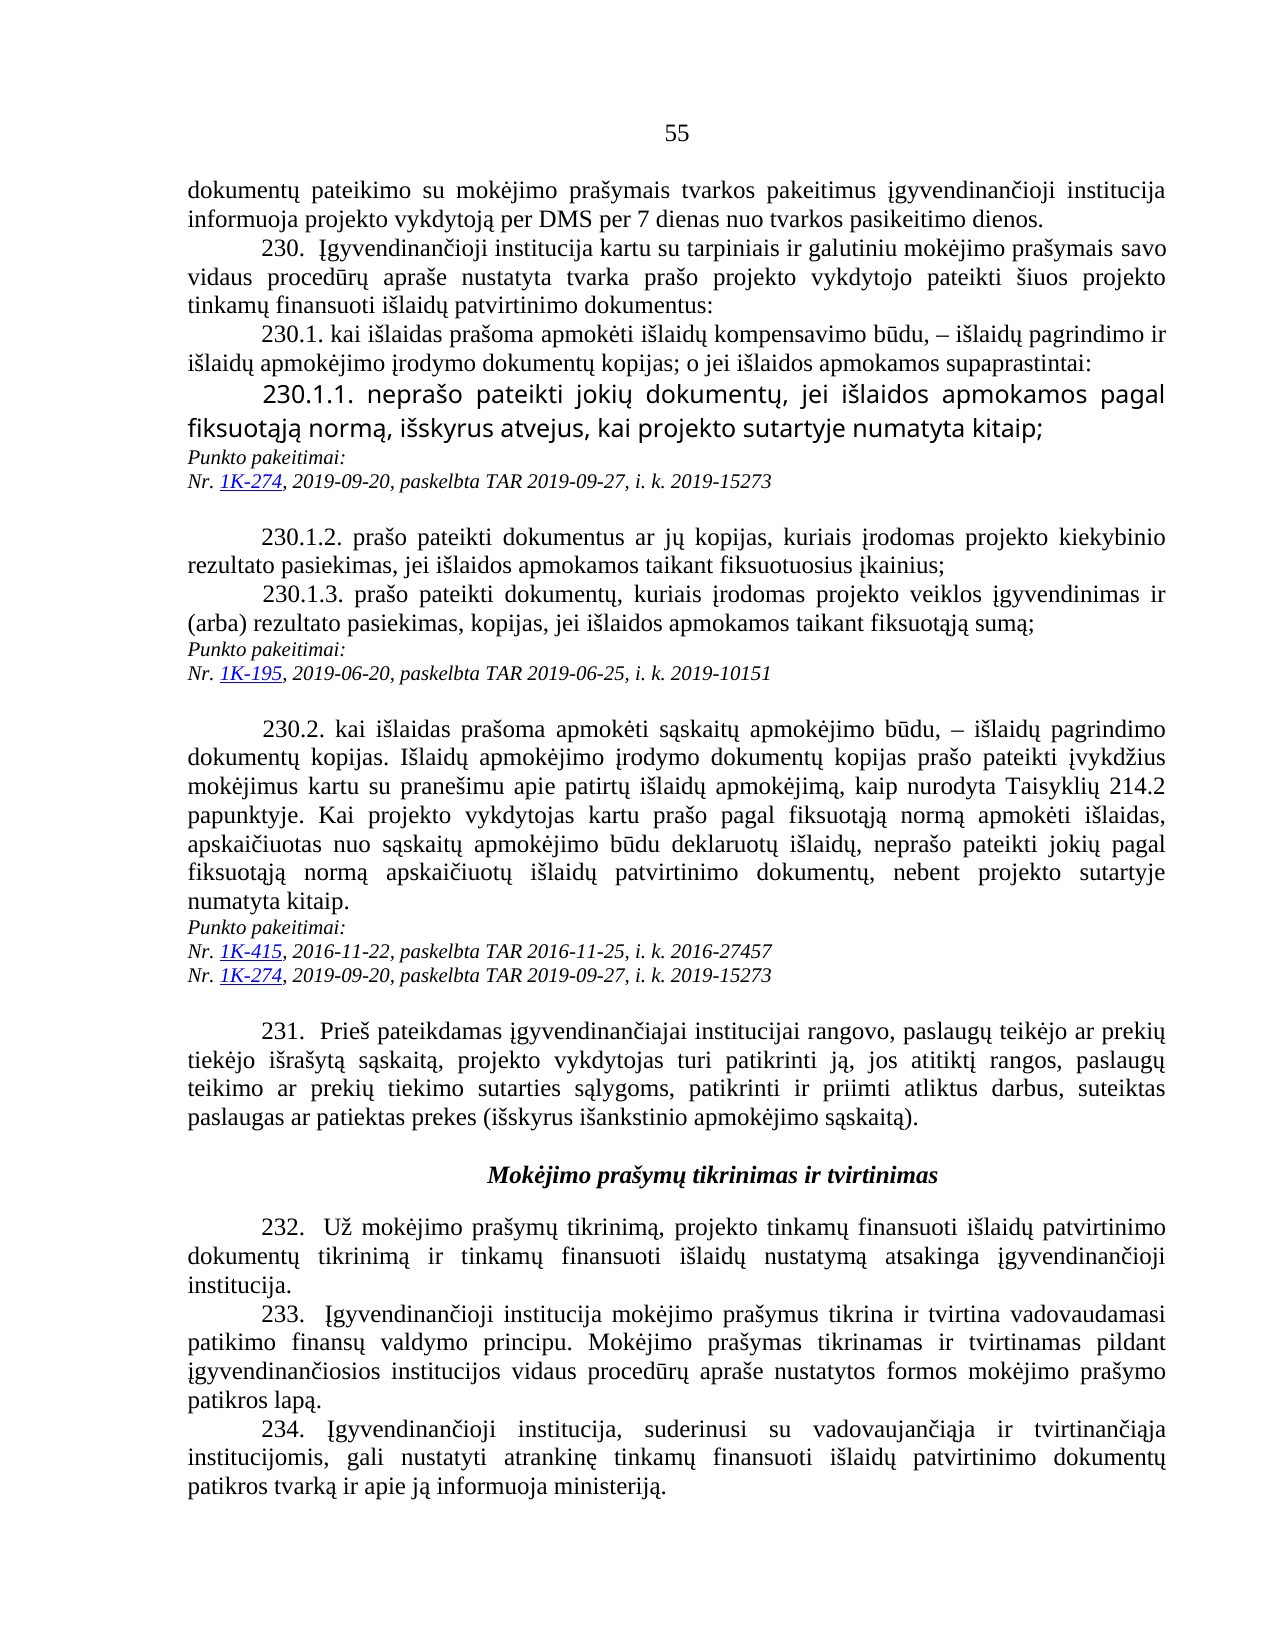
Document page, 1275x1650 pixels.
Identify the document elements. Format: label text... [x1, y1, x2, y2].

text Nr. 1K-274, 2019-09-20, paskelbta TAR 2019-09-27, i. k. 2019-15273 [187, 963, 1167, 987]
subtitle Mokėjimo prašymų tikrinimas ir tvirtinimas [261, 1160, 1167, 1188]
text dokumentų pateikimo su mokėjimo prašymais tvarkos pakeitimus įgyvendinančioji institucija informuoja projekto vykdytoją per DMS per 7 dienas nuo tvarkos pasikeitimo dienos. [187, 176, 1167, 233]
text 232. Už mokėjimo prašymų tikrinimą, projekto tinkamų finansuoti išlaidų patvirtinimo dokumentų tikrinimą ir tinkamų finansuoti išlaidų nustatymą atsakinga įgyvendinančioji institucija. [187, 1212, 1167, 1299]
text Punkto pakeitimai: [187, 915, 1167, 939]
text 230.2. kai išlaidas prašoma apmokėti sąskaitų apmokėjimo būdu, – išlaidų pagrindimo dokumentų kopijas. Išlaidų apmokėjimo įrodymo dokumentų kopijas prašo pateikti įvykdžius mokėjimus kartu su pranešimu apie patirtų išlaidų apmokėjimą, kaip nurodyta Taisyklių 214.2 papunktyje. Kai projekto vykdytojas kartu prašo pagal fiksuotąją normą apmokėti išlaidas, apskaičiuotas nuo sąskaitų apmokėjimo būdu deklaruotų išlaidų, neprašo pateikti jokių pagal fiksuotąją normą apskaičiuotų išlaidų patvirtinimo dokumentų, nebent projekto sutartyje numatyta kitaip. [187, 714, 1167, 915]
text Punkto pakeitimai: [187, 445, 1167, 469]
text Nr. 1K-274, 2019-09-20, paskelbta TAR 2019-09-27, i. k. 2019-15273 [187, 469, 1167, 493]
text 231. Prieš pateikdamas įgyvendinančiajai institucijai rangovo, paslaugų teikėjo ar prekių tiekėjo išrašytą sąskaitą, projekto vykdytojas turi patikrinti ją, jos atitiktį rangos, paslaugų teikimo ar prekių tiekimo sutarties sąlygoms, patikrinti ir priimti atliktus darbus, suteiktas paslaugas ar patiektas prekes (išskyrus išankstinio apmokėjimo sąskaitą). [187, 1016, 1167, 1131]
text 230.1.2. prašo pateikti dokumentus ar jų kopijas, kuriais įrodomas projekto kiekybinio rezultato pasiekimas, jei išlaidos apmokamos taikant fiksuotuosius įkainius; [187, 522, 1167, 579]
text Nr. 1K-415, 2016-11-22, paskelbta TAR 2016-11-25, i. k. 2016-27457 [187, 939, 1167, 963]
text Punkto pakeitimai: [187, 637, 1167, 661]
text 230.1.1. neprašo pateikti jokių dokumentų, jei išlaidos apmokamos pagal fiksuotąją normą, išskyrus atvejus, kai projekto sutartyje numatyta kitaip; [187, 377, 1167, 445]
text 230. Įgyvendinančioji institucija kartu su tarpiniais ir galutiniu mokėjimo prašymais savo vidaus procedūrų apraše nustatyta tvarka prašo projekto vykdytojo pateikti šiuos projekto tinkamų finansuoti išlaidų patvirtinimo dokumentus: [187, 233, 1167, 319]
text 234. Įgyvendinančioji institucija, suderinusi su vadovaujančiąja ir tvirtinančiąja institucijomis, gali nustatyti atrankinę tinkamų finansuoti išlaidų patvirtinimo dokumentų patikros tvarką ir apie ją informuoja ministeriją. [187, 1414, 1167, 1500]
text Nr. 1K-195, 2019-06-20, paskelbta TAR 2019-06-25, i. k. 2019-10151 [187, 661, 1167, 685]
text 230.1. kai išlaidas prašoma apmokėti išlaidų kompensavimo būdu, – išlaidų pagrindimo ir išlaidų apmokėjimo įrodymo dokumentų kopijas; o jei išlaidos apmokamos supaprastintai: [187, 319, 1167, 377]
text 230.1.3. prašo pateikti dokumentų, kuriais įrodomas projekto veiklos įgyvendinimas ir (arba) rezultato pasiekimas, kopijas, jei išlaidos apmokamos taikant fiksuotąją sumą; [187, 579, 1167, 637]
text 233. Įgyvendinančioji institucija mokėjimo prašymus tikrina ir tvirtina vadovaudamasi patikimo finansų valdymo principu. Mokėjimo prašymas tikrinamas ir tvirtinamas pildant įgyvendinančiosios institucijos vidaus procedūrų apraše nustatytos formos mokėjimo prašymo patikros lapą. [187, 1299, 1167, 1414]
